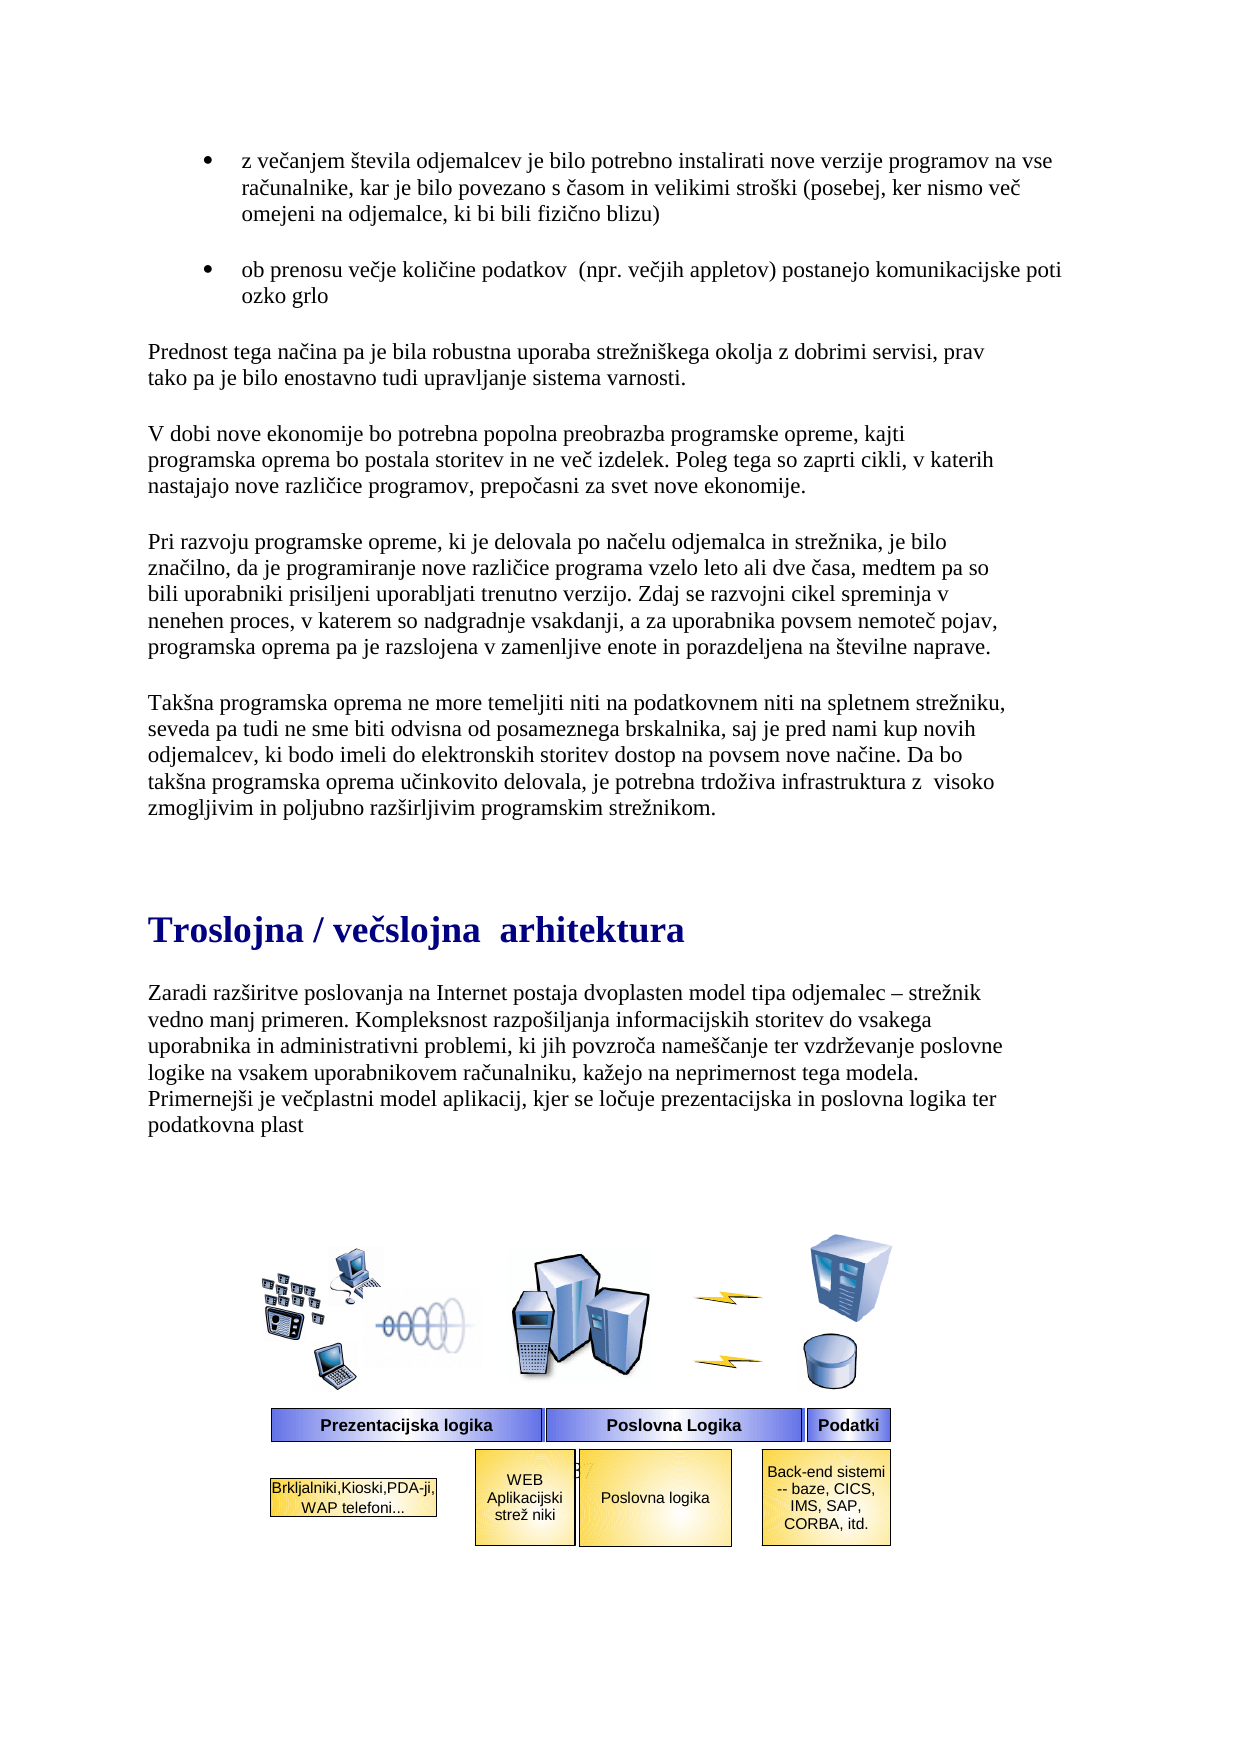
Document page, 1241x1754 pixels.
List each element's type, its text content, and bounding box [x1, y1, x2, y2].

list ob prenosu večje količine podatkov (npr. večjih appletov) postanejo komunikacijske poti ozko grlo [204, 256, 1093, 308]
subtitle Troslojna / večslojna arhitektura [148, 907, 1093, 950]
text Zaradi razširitve poslovanja na Internet postaja dvoplasten model tipa odjemalec – strežnik vedno manj primeren. Kompleksnost razpošiljanja informacijskih storitev do vsakega uporabnika in administrativni problemi, ki jih povzroča nameščanje ter vzdrževanje poslovne logike na vsakem uporabnikovem računalniku, kažejo na neprimernost tega modela. Primernejši je večplastni model aplikacij, kjer se ločuje prezentacijska in poslovna logika ter podatkovna plast [148, 979, 1018, 1138]
list z večanjem števila odjemalcev je bilo potrebno instalirati nove verzije programov na vse računalnike, kar je bilo povezano s časom in velikimi stroški (posebej, ker nismo več omejeni na odjemalce, ki bi bili fizično blizu) [204, 148, 1093, 227]
text Prednost tega načina pa je bila robustna uporaba strežniškega okolja z dobrimi servisi, prav tako pa je bilo enostavno tudi upravljanje sistema varnosti. [148, 338, 1018, 390]
text V dobi nove ekonomije bo potrebna popolna preobrazba programske opreme, kajti programska oprema bo postala storitev in ne več izdelek. Poleg tega so zaprti cikli, v katerih nastajajo nove različice programov, prepočasni za svet nove ekonomije. [148, 419, 1018, 499]
text Takšna programska oprema ne more temeljiti niti na podatkovnem niti na spletnem strežniku, seveda pa tudi ne sme biti odvisna od posameznega brskalnika, saj je pred nami kup novih odjemalcev, ki bodo imeli do elektronskih storitev dostop na povsem nove načine. Da bo takšna programska oprema učinkovito delovala, je potrebna trdoživa infrastruktura z visoko zmogljivim in poljubno razširljivim programskim strežnikom. [148, 689, 1018, 821]
text Pri razvoju programske opreme, ki je delovala po načelu odjemalca in strežnika, je bilo značilno, da je programiranje nove različice programa vzelo leto ali dve časa, medtem pa so bili uporabniki prisiljeni uporabljati trenutno verzijo. Zdaj se razvojni cikel spreminja v nenehen proces, v katerem so nadgradnje vsakdanji, a za uporabnika povsem nemoteč pojav, programska oprema pa je razslojena v zamenljive enote in porazdeljena na številne naprave. [148, 528, 1018, 659]
